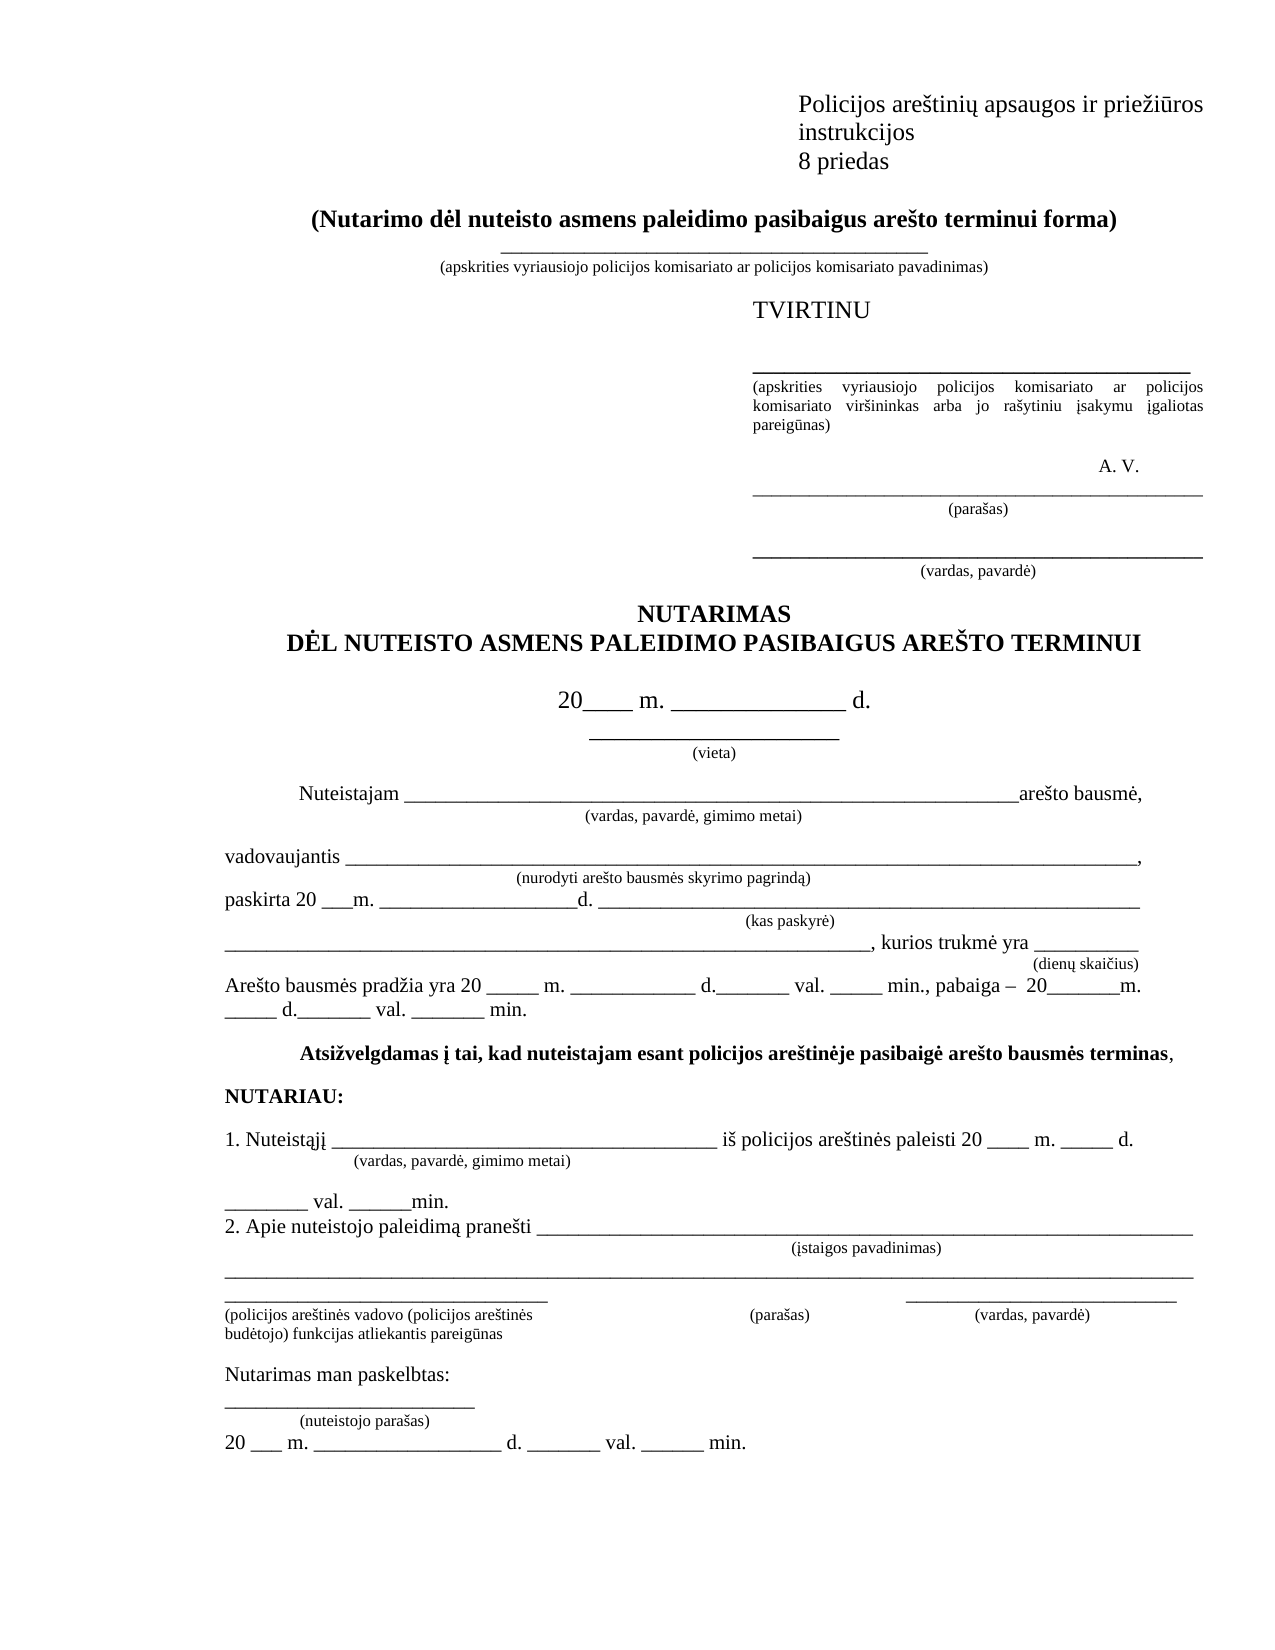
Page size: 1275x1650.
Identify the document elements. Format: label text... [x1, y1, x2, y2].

table_header NUTARIMAS DĖL NUTEISTO ASMENS PALEIDIMO PASIBAIGUS AREŠTO TERMINUI 20____ m. ______________ d. ____________________ (vieta) [213, 599, 1215, 762]
table_header Policijos areštinių apsaugos ir priežiūros instrukcijos 8 priedas [787, 89, 1215, 175]
table_header [213, 295, 741, 580]
table_header TVIRTINU __________________________________________ (apskrities vyriausiojo policijos komisariato ar policijos komisariato viršininkas arba jo rašytiniu įsakymu įgaliotas pareigūnas) A. V. ________________________________________________ (parašas) ________________________________________________ (vardas, pavardė) [741, 295, 1215, 580]
table_header Nuteistajam ___________________________________________________________arešto bausmė, (vardas, pavardė, gimimo metai) vadovaujantis ____________________________________________________________________________, (nurodyti arešto bausmės skyrimo pagrindą) paskirta 20 ___m. ___________________d. ____________________________________________________ (kas paskyrė) ______________________________________________________________, kurios trukmė yra __________ (dienų skaičius) Arešto bausmės pradžia yra 20 _____ m. ____________ d._______ val. _____ min., pabaiga – 20_______m. _____ d._______ val. _______ min. Atsižvelgdamas į tai, kad nuteistajam esant policijos areštinėje pasibaigė arešto bausmės terminas, NUTARIAU: 1. Nuteistąjį _____________________________________ iš policijos areštinės paleisti 20 ____ m. _____ d. (vardas, pavardė, gimimo metai) ________ val. ______min. 2. Apie nuteistojo paleidimą pranešti _______________________________________________________________ (įstaigos pavadinimas) _____________________________________________________________________________________________ _______________________________ __________________________ (policijos areštinės vadovo (policijos areštinės (parašas) (vardas, pavardė) budėtojo) funkcijas atliekantis pareigūnas Nutarimas man paskelbtas: ________________________ (nuteistojo parašas) 20 ___ m. __________________ d. _______ val. ______ min. [213, 781, 1215, 1454]
table_header (Nutarimo dėl nuteisto asmens paleidimo pasibaigus arešto terminui forma) _________________________________________ (apskrities vyriausiojo policijos komisariato ar policijos komisariato pavadinimas) [213, 204, 1215, 276]
table_header [177, 89, 202, 1478]
table_header [166, 89, 177, 1478]
table_cell [213, 1454, 1215, 1478]
table_header [202, 89, 1226, 1478]
table_header [213, 89, 787, 175]
